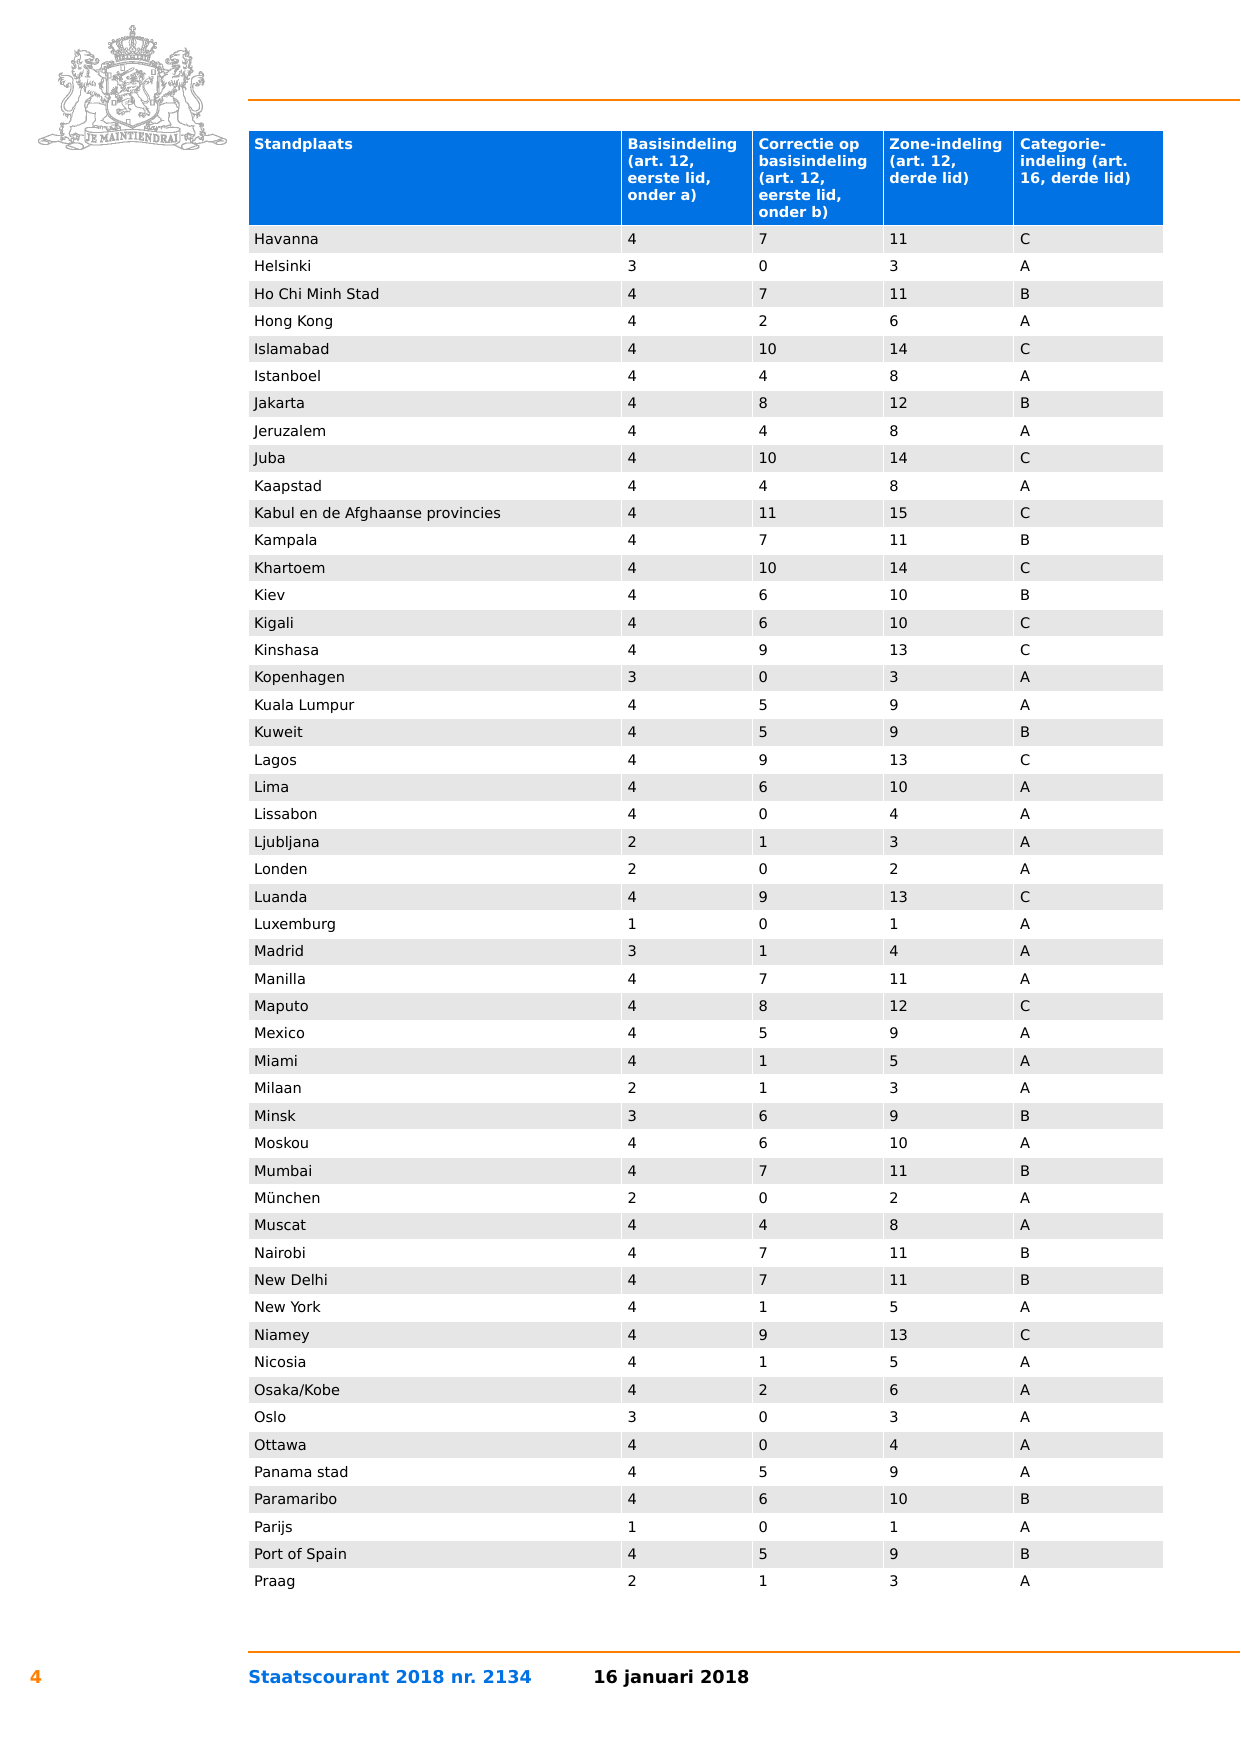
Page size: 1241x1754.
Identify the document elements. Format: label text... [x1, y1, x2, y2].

table_cell 3 [884, 829, 1013, 855]
table_cell Luxemburg [249, 911, 621, 937]
table_cell 10 [753, 336, 883, 362]
table_cell 4 [622, 747, 752, 773]
table_cell 4 [622, 445, 752, 472]
table_cell A [1014, 911, 1163, 937]
table_cell B [1014, 281, 1163, 307]
table_cell 4 [884, 939, 1013, 965]
table_cell 4 [622, 637, 752, 663]
table_cell 1 [753, 1350, 883, 1376]
table_cell 7 [753, 1267, 883, 1294]
table_cell Khartoem [249, 555, 621, 581]
table_cell Juba [249, 445, 621, 472]
table_cell 10 [884, 774, 1013, 801]
table_cell A [1014, 802, 1163, 828]
table_cell 4 [753, 1213, 883, 1239]
table_cell 14 [884, 445, 1013, 472]
table_cell 3 [622, 939, 752, 965]
table_cell 2 [884, 1185, 1013, 1211]
table_cell 10 [753, 445, 883, 472]
table_cell 4 [622, 993, 752, 1020]
table_cell 4 [622, 583, 752, 609]
table_cell 4 [622, 391, 752, 417]
table_cell 8 [884, 418, 1013, 444]
table_cell 9 [884, 719, 1013, 746]
table_cell 1 [622, 911, 752, 937]
table_cell Londen [249, 856, 621, 883]
table_cell 4 [753, 363, 883, 389]
table_header Standplaats [249, 131, 621, 225]
table_cell 1 [884, 1514, 1013, 1540]
table_cell 4 [622, 1267, 752, 1294]
table_cell B [1014, 1158, 1163, 1184]
table_cell 5 [753, 692, 883, 718]
table_cell 5 [884, 1350, 1013, 1376]
table_cell 1 [753, 1569, 883, 1595]
table_cell A [1014, 1021, 1163, 1047]
table_cell 4 [622, 1048, 752, 1074]
table_cell Kuala Lumpur [249, 692, 621, 718]
table_cell 2 [622, 1185, 752, 1211]
table_cell 1 [753, 939, 883, 965]
table_cell 1 [753, 1048, 883, 1074]
table_cell B [1014, 1486, 1163, 1513]
table_header Zone-indeling (art. 12, derde lid) [884, 131, 1013, 225]
table_cell 3 [622, 1103, 752, 1129]
table_cell C [1014, 445, 1163, 472]
table_cell 6 [753, 1130, 883, 1157]
table_cell 0 [753, 911, 883, 937]
table_cell 4 [622, 281, 752, 307]
table_cell A [1014, 1185, 1163, 1211]
table_cell 9 [884, 1021, 1013, 1047]
table_cell 3 [884, 665, 1013, 691]
table_cell Manilla [249, 966, 621, 992]
table_cell 14 [884, 336, 1013, 362]
table_cell 5 [753, 1541, 883, 1568]
table_cell A [1014, 418, 1163, 444]
table_cell Oslo [249, 1404, 621, 1431]
table_cell 4 [622, 966, 752, 992]
table_cell A [1014, 1514, 1163, 1540]
table_cell 10 [753, 555, 883, 581]
table_cell Parijs [249, 1514, 621, 1540]
table_cell B [1014, 1240, 1163, 1266]
table_cell A [1014, 1130, 1163, 1157]
table_cell 2 [622, 856, 752, 883]
table_cell Osaka/Kobe [249, 1377, 621, 1403]
table_cell Kaapstad [249, 473, 621, 499]
table_cell 10 [884, 610, 1013, 636]
table_cell 9 [884, 1103, 1013, 1129]
table_cell B [1014, 583, 1163, 609]
table_cell Milaan [249, 1076, 621, 1102]
table_cell 2 [622, 829, 752, 855]
table_cell 3 [884, 254, 1013, 280]
table_cell 0 [753, 856, 883, 883]
table_cell B [1014, 719, 1163, 746]
table_cell Hong Kong [249, 309, 621, 335]
table_cell Minsk [249, 1103, 621, 1129]
table_cell 13 [884, 637, 1013, 663]
table_cell 4 [622, 473, 752, 499]
table_cell 1 [753, 829, 883, 855]
table_cell Luanda [249, 884, 621, 910]
table_cell 8 [753, 993, 883, 1020]
table_cell 6 [753, 610, 883, 636]
table_cell Ho Chi Minh Stad [249, 281, 621, 307]
table_cell 4 [622, 418, 752, 444]
table_cell C [1014, 555, 1163, 581]
table_cell 0 [753, 1185, 883, 1211]
table_cell 4 [622, 1213, 752, 1239]
table_cell 13 [884, 747, 1013, 773]
table_cell Nicosia [249, 1350, 621, 1376]
table_cell 7 [753, 281, 883, 307]
table_cell A [1014, 1404, 1163, 1431]
table_cell 4 [622, 363, 752, 389]
table_cell 11 [884, 528, 1013, 554]
table_cell Maputo [249, 993, 621, 1020]
table_cell Havanna [249, 226, 621, 253]
table_cell 9 [753, 1322, 883, 1348]
table_cell 1 [753, 1076, 883, 1102]
table_cell 4 [622, 1240, 752, 1266]
table_cell C [1014, 610, 1163, 636]
table_cell C [1014, 747, 1163, 773]
table_cell 4 [622, 719, 752, 746]
table_cell C [1014, 226, 1163, 253]
table_cell München [249, 1185, 621, 1211]
table_cell 2 [622, 1076, 752, 1102]
table_cell 4 [622, 692, 752, 718]
table_cell 1 [753, 1295, 883, 1321]
table_cell 4 [622, 336, 752, 362]
table_cell Muscat [249, 1213, 621, 1239]
table_cell Praag [249, 1569, 621, 1595]
table_cell 4 [622, 1432, 752, 1458]
table_cell 5 [884, 1048, 1013, 1074]
table_cell 4 [622, 555, 752, 581]
table_cell 4 [622, 1350, 752, 1376]
table_cell 4 [622, 309, 752, 335]
table_cell Helsinki [249, 254, 621, 280]
table_cell 4 [884, 1432, 1013, 1458]
table_cell 15 [884, 500, 1013, 527]
table_cell 9 [884, 692, 1013, 718]
table_cell 0 [753, 665, 883, 691]
table_cell A [1014, 254, 1163, 280]
table_cell A [1014, 1569, 1163, 1595]
table_cell 4 [622, 1130, 752, 1157]
table_cell 4 [622, 610, 752, 636]
table_cell 0 [753, 1404, 883, 1431]
table_cell 4 [753, 473, 883, 499]
table_cell 7 [753, 1158, 883, 1184]
table_cell 3 [622, 1404, 752, 1431]
table_cell 9 [753, 637, 883, 663]
table_cell 10 [884, 1130, 1013, 1157]
table_header Correctie op basisindeling (art. 12, eerste lid, onder b) [753, 131, 883, 225]
table_cell Kopenhagen [249, 665, 621, 691]
table_cell Port of Spain [249, 1541, 621, 1568]
table_cell Mexico [249, 1021, 621, 1047]
table_cell 2 [884, 856, 1013, 883]
table_cell Panama stad [249, 1459, 621, 1485]
table_cell C [1014, 884, 1163, 910]
table_cell 4 [622, 802, 752, 828]
table_cell 12 [884, 391, 1013, 417]
table_cell A [1014, 309, 1163, 335]
table_cell Kigali [249, 610, 621, 636]
table_cell 0 [753, 254, 883, 280]
table_cell Lissabon [249, 802, 621, 828]
table_cell 4 [884, 802, 1013, 828]
table_header Basisindeling (art. 12, eerste lid, onder a) [622, 131, 752, 225]
table_cell 4 [622, 1158, 752, 1184]
table_cell C [1014, 500, 1163, 527]
table_cell Kabul en de Afghaanse provincies [249, 500, 621, 527]
table_cell 5 [884, 1295, 1013, 1321]
table_cell A [1014, 665, 1163, 691]
table_cell 8 [753, 391, 883, 417]
table_cell A [1014, 1350, 1163, 1376]
table_cell 4 [622, 528, 752, 554]
table_cell 14 [884, 555, 1013, 581]
table_cell Kiev [249, 583, 621, 609]
table_cell 0 [753, 1514, 883, 1540]
table_cell 4 [622, 1486, 752, 1513]
table_cell Nairobi [249, 1240, 621, 1266]
table_cell 3 [884, 1404, 1013, 1431]
table_cell 4 [622, 500, 752, 527]
table_cell B [1014, 1103, 1163, 1129]
table_cell 4 [622, 1322, 752, 1348]
table_cell 11 [884, 966, 1013, 992]
picture [38, 25, 227, 150]
table_cell A [1014, 1048, 1163, 1074]
table_cell Islamabad [249, 336, 621, 362]
table_cell 4 [622, 1541, 752, 1568]
table_cell Miami [249, 1048, 621, 1074]
table_cell 7 [753, 226, 883, 253]
table_cell 7 [753, 1240, 883, 1266]
table_cell 9 [753, 884, 883, 910]
table_cell 4 [622, 1295, 752, 1321]
table_cell B [1014, 528, 1163, 554]
table_cell Ljubljana [249, 829, 621, 855]
table_cell 8 [884, 473, 1013, 499]
table_cell C [1014, 1322, 1163, 1348]
table_cell 11 [884, 1267, 1013, 1294]
table_cell 4 [622, 1377, 752, 1403]
table_cell 3 [884, 1076, 1013, 1102]
table_cell 6 [884, 1377, 1013, 1403]
table_cell 4 [622, 1021, 752, 1047]
table_cell 2 [622, 1569, 752, 1595]
table_cell Jeruzalem [249, 418, 621, 444]
table_cell 6 [753, 774, 883, 801]
table_cell 11 [884, 1240, 1013, 1266]
table_cell A [1014, 1459, 1163, 1485]
table_cell A [1014, 829, 1163, 855]
table_cell 0 [753, 802, 883, 828]
table_cell Kinshasa [249, 637, 621, 663]
table_cell 8 [884, 363, 1013, 389]
table_cell 13 [884, 884, 1013, 910]
table_cell Niamey [249, 1322, 621, 1348]
table_cell 2 [753, 1377, 883, 1403]
table_cell 7 [753, 966, 883, 992]
table_cell 9 [884, 1459, 1013, 1485]
table_cell 1 [884, 911, 1013, 937]
table_cell 10 [884, 1486, 1013, 1513]
table_cell 4 [622, 884, 752, 910]
table_cell 12 [884, 993, 1013, 1020]
table_cell A [1014, 939, 1163, 965]
table_cell 6 [753, 1103, 883, 1129]
table_cell Kuweit [249, 719, 621, 746]
table_cell A [1014, 1213, 1163, 1239]
table_cell 9 [753, 747, 883, 773]
table_cell New York [249, 1295, 621, 1321]
table_cell 11 [884, 281, 1013, 307]
table_cell C [1014, 336, 1163, 362]
table_cell C [1014, 637, 1163, 663]
table_cell A [1014, 1295, 1163, 1321]
table_cell 3 [884, 1569, 1013, 1595]
table_cell A [1014, 473, 1163, 499]
table_cell 5 [753, 719, 883, 746]
table_cell B [1014, 391, 1163, 417]
table_cell A [1014, 1076, 1163, 1102]
table_cell Kampala [249, 528, 621, 554]
table_cell A [1014, 1432, 1163, 1458]
table_cell A [1014, 692, 1163, 718]
table_cell New Delhi [249, 1267, 621, 1294]
table_cell 3 [622, 254, 752, 280]
table_cell 4 [753, 418, 883, 444]
table_header Categorie-indeling (art. 16, derde lid) [1014, 131, 1163, 225]
table_cell 13 [884, 1322, 1013, 1348]
table_cell 5 [753, 1021, 883, 1047]
table_cell A [1014, 774, 1163, 801]
table_cell Jakarta [249, 391, 621, 417]
table_cell 1 [622, 1514, 752, 1540]
table_cell Moskou [249, 1130, 621, 1157]
table_cell 10 [884, 583, 1013, 609]
table_cell 4 [622, 1459, 752, 1485]
table_cell 6 [753, 583, 883, 609]
table_cell A [1014, 966, 1163, 992]
table_cell 4 [622, 774, 752, 801]
table_cell 3 [622, 665, 752, 691]
table_cell 11 [884, 1158, 1013, 1184]
table_cell B [1014, 1267, 1163, 1294]
table_cell Lima [249, 774, 621, 801]
table_cell C [1014, 993, 1163, 1020]
table_cell 8 [884, 1213, 1013, 1239]
table_cell Paramaribo [249, 1486, 621, 1513]
table_cell 11 [753, 500, 883, 527]
table_cell 2 [753, 309, 883, 335]
table_cell A [1014, 1377, 1163, 1403]
table_cell 11 [884, 226, 1013, 253]
table_cell Istanboel [249, 363, 621, 389]
table_cell Lagos [249, 747, 621, 773]
table_cell 0 [753, 1432, 883, 1458]
table_cell 4 [622, 226, 752, 253]
table_cell Madrid [249, 939, 621, 965]
table_cell 7 [753, 528, 883, 554]
table_cell 6 [753, 1486, 883, 1513]
table_cell 5 [753, 1459, 883, 1485]
table_cell Mumbai [249, 1158, 621, 1184]
table_cell A [1014, 363, 1163, 389]
table_cell A [1014, 856, 1163, 883]
table_cell Ottawa [249, 1432, 621, 1458]
table_cell B [1014, 1541, 1163, 1568]
table_cell 9 [884, 1541, 1013, 1568]
table_cell 6 [884, 309, 1013, 335]
